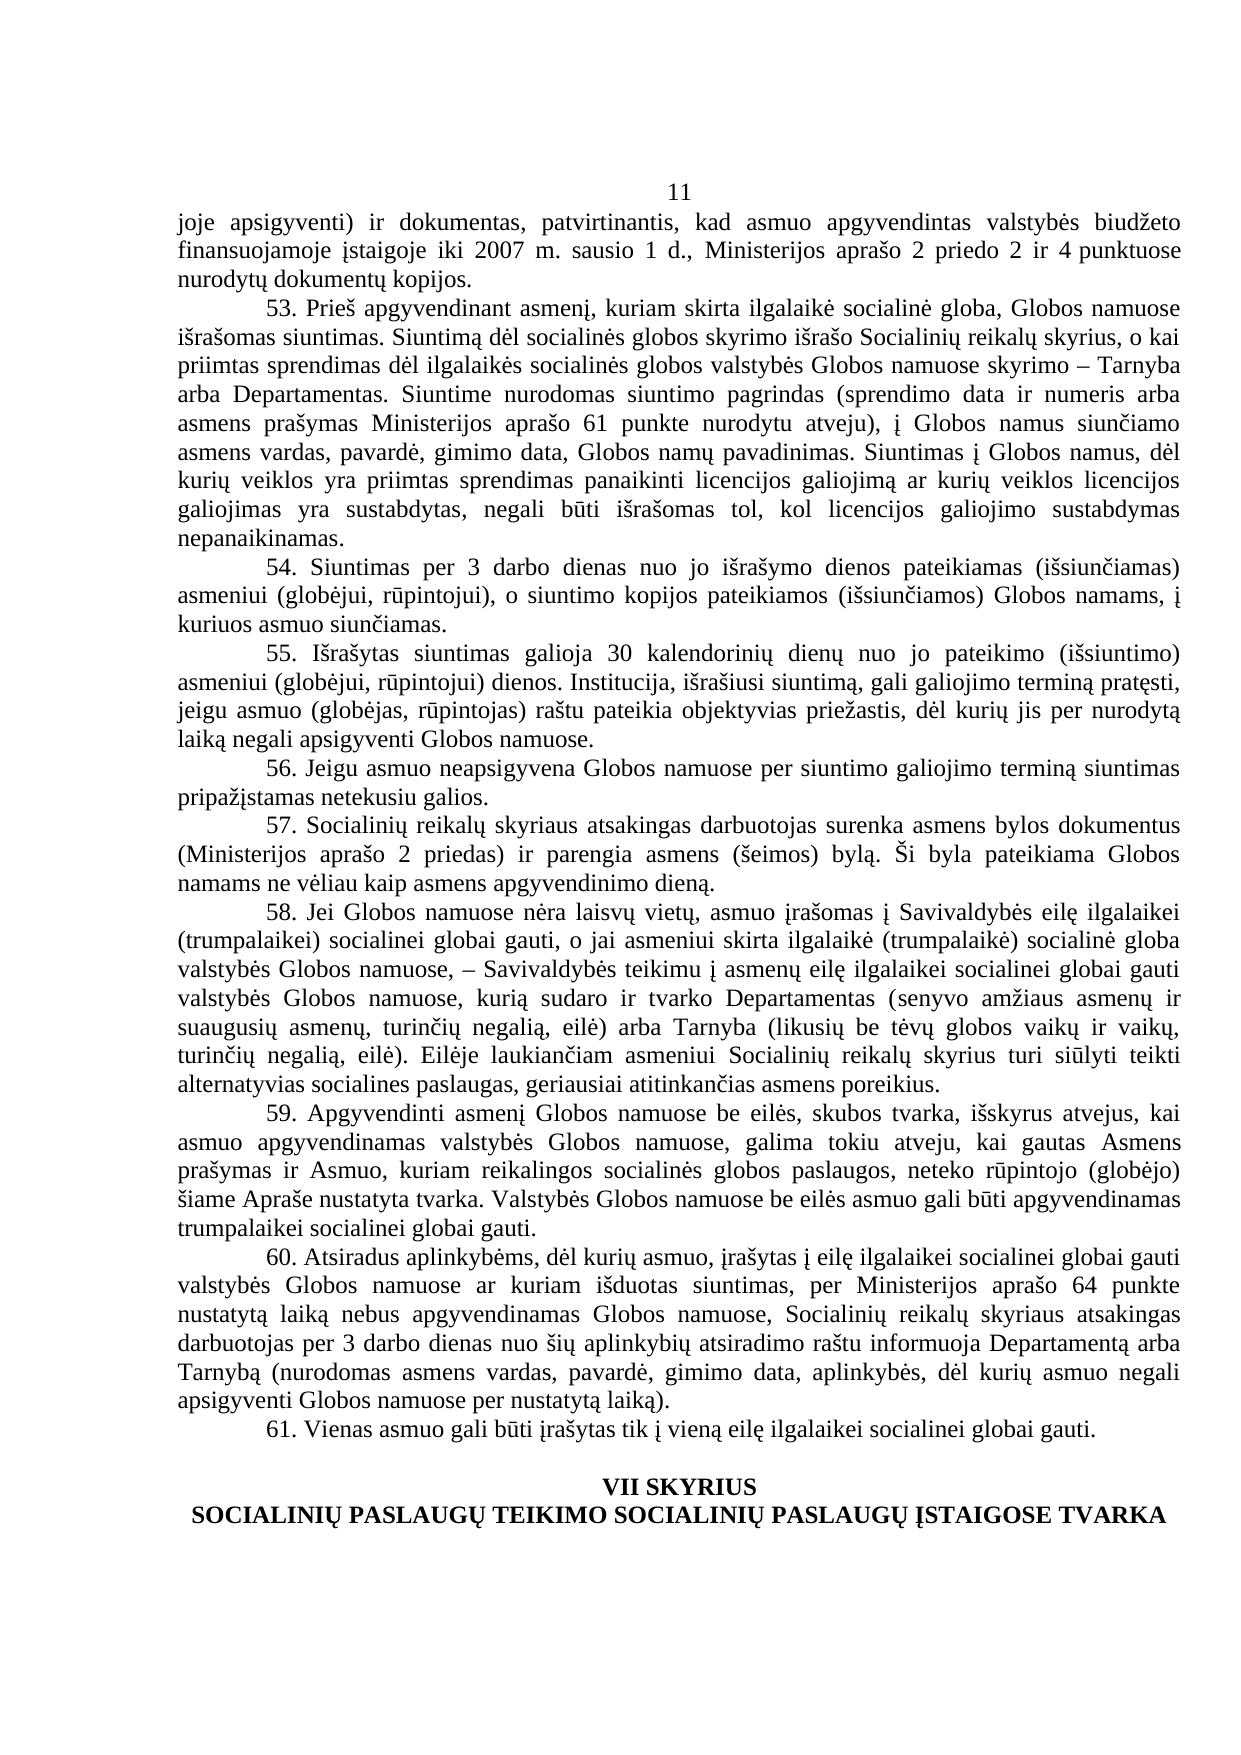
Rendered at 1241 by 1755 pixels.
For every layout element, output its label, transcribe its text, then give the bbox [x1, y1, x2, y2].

text 59. Apgyvendinti asmenį Globos namuose be eilės, skubos tvarka, išskyrus atvejus, kai asmuo apgyvendinamas valstybės Globos namuose, galima tokiu atveju, kai gautas Asmens prašymas ir Asmuo, kuriam reikalingos socialinės globos paslaugos, neteko rūpintojo (globėjo) šiame Apraše nustatyta tvarka. Valstybės Globos namuose be eilės asmuo gali būti apgyvendinamas trumpalaikei socialinei globai gauti. [177, 1098, 1181, 1242]
text 56. Jeigu asmuo neapsigyvena Globos namuose per siuntimo galiojimo terminą siuntimas pripažįstamas netekusiu galios. [177, 753, 1181, 810]
text 61. Vienas asmuo gali būti įrašytas tik į vieną eilę ilgalaikei socialinei globai gauti. [177, 1414, 1181, 1443]
text 53. Prieš apgyvendinant asmenį, kuriam skirta ilgalaikė socialinė globa, Globos namuose išrašomas siuntimas. Siuntimą dėl socialinės globos skyrimo išrašo Socialinių reikalų skyrius, o kai priimtas sprendimas dėl ilgalaikės socialinės globos valstybės Globos namuose skyrimo – Tarnyba arba Departamentas. Siuntime nurodomas siuntimo pagrindas (sprendimo data ir numeris arba asmens prašymas Ministerijos aprašo 61 punkte nurodytu atveju), į Globos namus siunčiamo asmens vardas, pavardė, gimimo data, Globos namų pavadinimas. Siuntimas į Globos namus, dėl kurių veiklos yra priimtas sprendimas panaikinti licencijos galiojimą ar kurių veiklos licencijos galiojimas yra sustabdytas, negali būti išrašomas tol, kol licencijos galiojimo sustabdymas nepanaikinamas. [177, 293, 1181, 552]
text 54. Siuntimas per 3 darbo dienas nuo jo išrašymo dienos pateikiamas (išsiunčiamas) asmeniui (globėjui, rūpintojui), o siuntimo kopijos pateikiamos (išsiunčiamos) Globos namams, į kuriuos asmuo siunčiamas. [177, 552, 1181, 638]
text VII SKYRIUS [177, 1472, 1181, 1500]
text joje apsigyventi) ir dokumentas, patvirtinantis, kad asmuo apgyvendintas valstybės biudžeto finansuojamoje įstaigoje iki 2007 m. sausio 1 d., Ministerijos aprašo 2 priedo 2 ir 4 punktuose nurodytų dokumentų kopijos. [177, 207, 1181, 293]
text SOCIALINIŲ PASLAUGŲ TEIKIMO SOCIALINIŲ PASLAUGŲ ĮSTAIGOSE TVARKA [177, 1500, 1181, 1529]
text 55. Išrašytas siuntimas galioja 30 kalendorinių dienų nuo jo pateikimo (išsiuntimo) asmeniui (globėjui, rūpintojui) dienos. Institucija, išrašiusi siuntimą, gali galiojimo terminą pratęsti, jeigu asmuo (globėjas, rūpintojas) raštu pateikia objektyvias priežastis, dėl kurių jis per nurodytą laiką negali apsigyventi Globos namuose. [177, 638, 1181, 753]
text 58. Jei Globos namuose nėra laisvų vietų, asmuo įrašomas į Savivaldybės eilę ilgalaikei (trumpalaikei) socialinei globai gauti, o jai asmeniui skirta ilgalaikė (trumpalaikė) socialinė globa valstybės Globos namuose, – Savivaldybės teikimu į asmenų eilę ilgalaikei socialinei globai gauti valstybės Globos namuose, kurią sudaro ir tvarko Departamentas (senyvo amžiaus asmenų ir suaugusių asmenų, turinčių negalią, eilė) arba Tarnyba (likusių be tėvų globos vaikų ir vaikų, turinčių negalią, eilė). Eilėje laukiančiam asmeniui Socialinių reikalų skyrius turi siūlyti teikti alternatyvias socialines paslaugas, geriausiai atitinkančias asmens poreikius. [177, 897, 1181, 1098]
text 57. Socialinių reikalų skyriaus atsakingas darbuotojas surenka asmens bylos dokumentus (Ministerijos aprašo 2 priedas) ir parengia asmens (šeimos) bylą. Ši byla pateikiama Globos namams ne vėliau kaip asmens apgyvendinimo dieną. [177, 810, 1181, 897]
text 60. Atsiradus aplinkybėms, dėl kurių asmuo, įrašytas į eilę ilgalaikei socialinei globai gauti valstybės Globos namuose ar kuriam išduotas siuntimas, per Ministerijos aprašo 64 punkte nustatytą laiką nebus apgyvendinamas Globos namuose, Socialinių reikalų skyriaus atsakingas darbuotojas per 3 darbo dienas nuo šių aplinkybių atsiradimo raštu informuoja Departamentą arba Tarnybą (nurodomas asmens vardas, pavardė, gimimo data, aplinkybės, dėl kurių asmuo negali apsigyventi Globos namuose per nustatytą laiką). [177, 1242, 1181, 1414]
